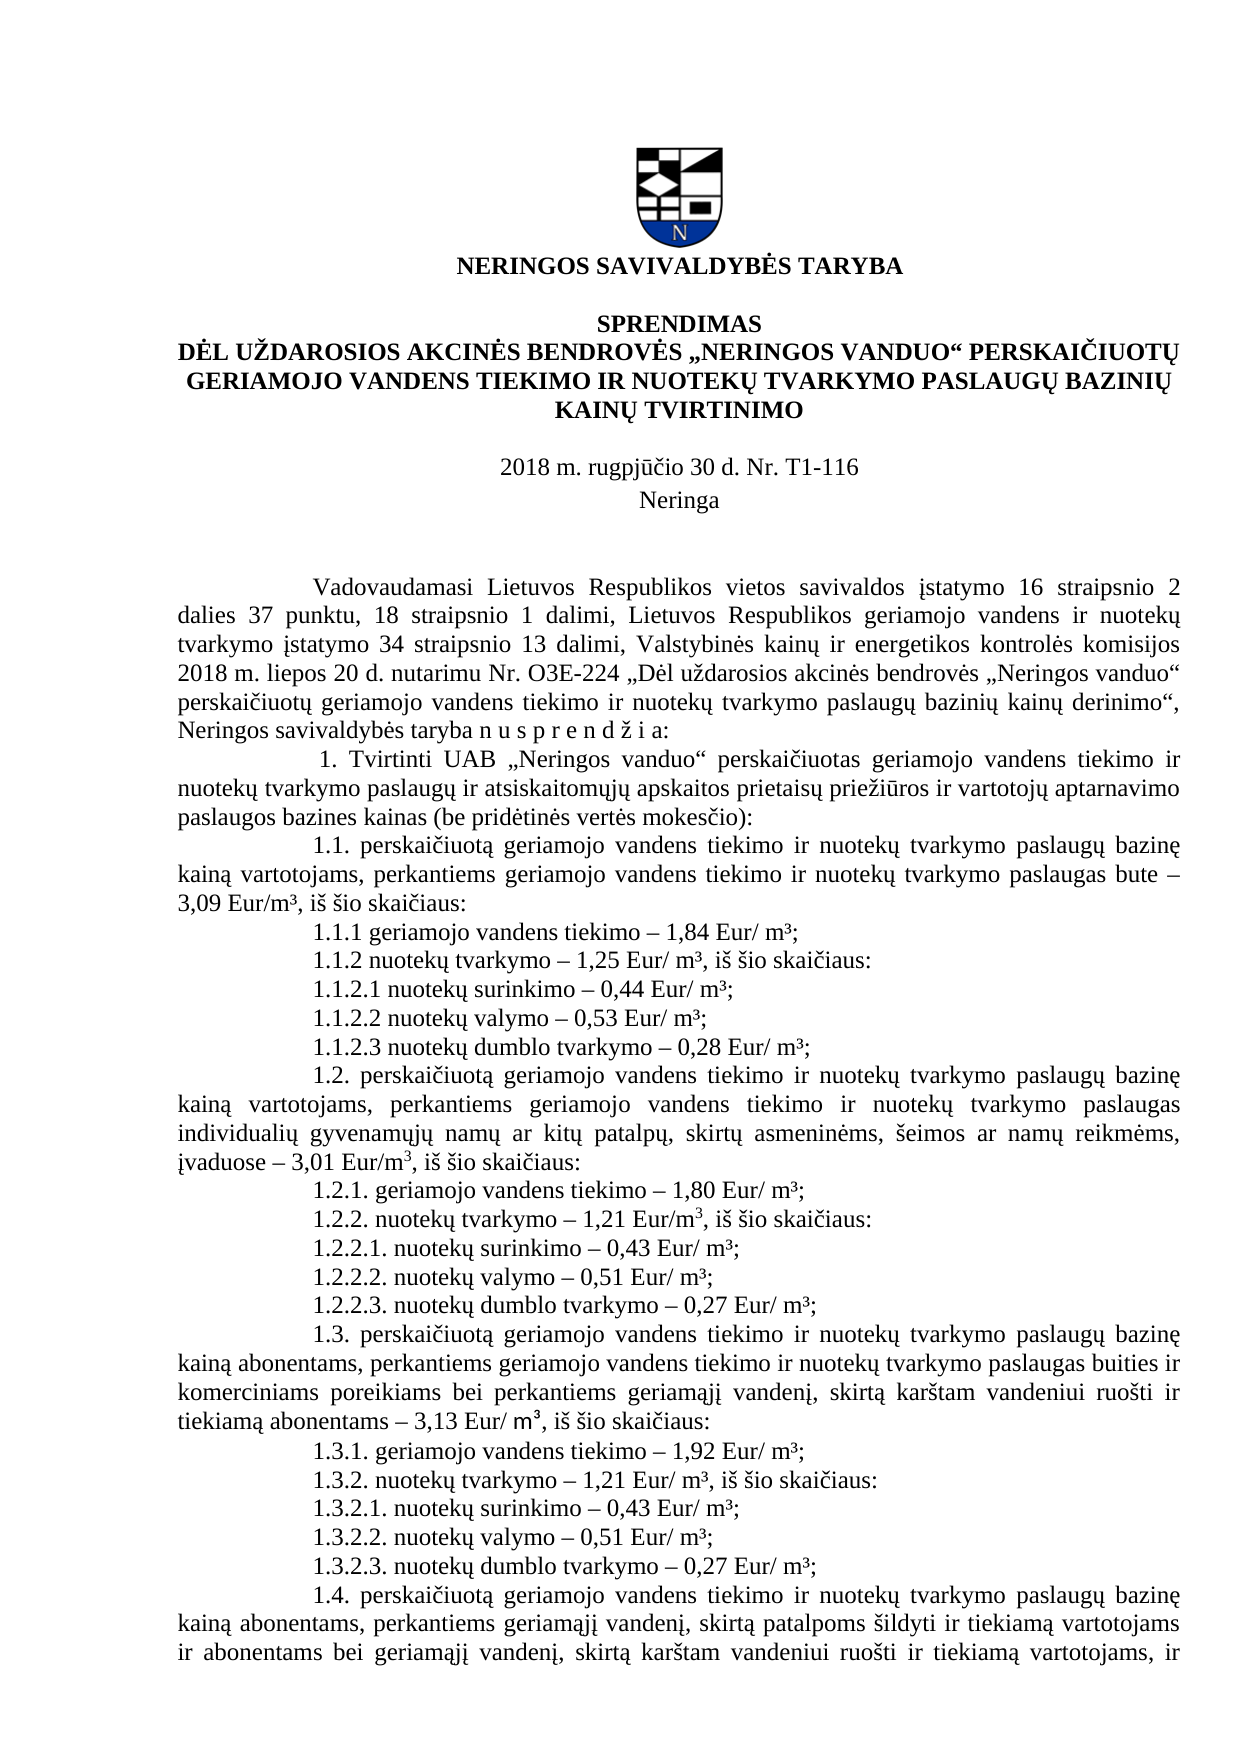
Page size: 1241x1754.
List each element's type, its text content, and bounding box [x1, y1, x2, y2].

text 1.3.2.3. nuotekų dumblo tvarkymo – 0,27 Eur/ m³; [177, 1551, 1181, 1580]
text NERINGOS SAVIVALDYBĖS TARYBA [177, 251, 1183, 280]
text 1. Tvirtinti UAB „Neringos vanduo“ perskaičiuotas geriamojo vandens tiekimo ir nuotekų tvarkymo paslaugų ir atsiskaitomųjų apskaitos prietaisų priežiūros ir vartotojų aptarnavimo paslaugos bazines kainas (be pridėtinės vertės mokesčio): [177, 744, 1181, 830]
text DĖL UŽDAROSIOS AKCINĖS BENDROVĖS „NERINGOS VANDUO“ PERSKAIČIUOTŲ GERIAMOJO VANDENS TIEKIMO IR NUOTEKŲ TVARKYMO PASLAUGŲ BAZINIŲ KAINŲ TVIRTINIMO [177, 337, 1181, 424]
text 1.3.2. nuotekų tvarkymo – 1,21 Eur/ m³, iš šio skaičiaus: [177, 1465, 1181, 1493]
text 1.3.1. geriamojo vandens tiekimo – 1,92 Eur/ m³; [177, 1436, 1181, 1465]
text 2018 m. rugpjūčio 30 d. Nr. T1-116 [177, 452, 1181, 481]
text 1.1.2.2 nuotekų valymo – 0,53 Eur/ m³; [177, 1003, 1181, 1032]
text 1.3.2.1. nuotekų surinkimo – 0,43 Eur/ m³; [177, 1493, 1181, 1522]
text 1.2.2.3. nuotekų dumblo tvarkymo – 0,27 Eur/ m³; [177, 1290, 1181, 1319]
text 1.1.2 nuotekų tvarkymo – 1,25 Eur/ m³, iš šio skaičiaus: [177, 945, 1181, 974]
text 1.2.2.2. nuotekų valymo – 0,51 Eur/ m³; [177, 1262, 1181, 1290]
text 1.2.1. geriamojo vandens tiekimo – 1,80 Eur/ m³; [177, 1175, 1181, 1204]
text 1.1.1 geriamojo vandens tiekimo – 1,84 Eur/ m³; [177, 917, 1181, 945]
text 1.2.2. nuotekų tvarkymo – 1,21 Eur/m3, iš šio skaičiaus: [177, 1204, 1181, 1233]
text 1.4. perskaičiuotą geriamojo vandens tiekimo ir nuotekų tvarkymo paslaugų bazinę kainą abonentams, perkantiems geriamąjį vandenį, skirtą patalpoms šildyti ir tiekiamą vartotojams ir abonentams bei geriamąjį vandenį, skirtą karštam vandeniui ruošti ir tiekiamą vartotojams, ir [177, 1580, 1181, 1666]
text 1.2. perskaičiuotą geriamojo vandens tiekimo ir nuotekų tvarkymo paslaugų bazinę kainą vartotojams, perkantiems geriamojo vandens tiekimo ir nuotekų tvarkymo paslaugas individualių gyvenamųjų namų ar kitų patalpų, skirtų asmeninėms, šeimos ar namų reikmėms, įvaduose – 3,01 Eur/m3, iš šio skaičiaus: [177, 1060, 1181, 1175]
text 1.1. perskaičiuotą geriamojo vandens tiekimo ir nuotekų tvarkymo paslaugų bazinę kainą vartotojams, perkantiems geriamojo vandens tiekimo ir nuotekų tvarkymo paslaugas bute – 3,09 Eur/m³, iš šio skaičiaus: [177, 830, 1181, 917]
text SPRENDIMAS [177, 309, 1181, 337]
text 1.1.2.1 nuotekų surinkimo – 0,44 Eur/ m³; [177, 974, 1181, 1003]
text Vadovaudamasi Lietuvos Respublikos vietos savivaldos įstatymo 16 straipsnio 2 dalies 37 punktu, 18 straipsnio 1 dalimi, Lietuvos Respublikos geriamojo vandens ir nuotekų tvarkymo įstatymo 34 straipsnio 13 dalimi, Valstybinės kainų ir energetikos kontrolės komisijos 2018 m. liepos 20 d. nutarimu Nr. O3E-224 „Dėl uždarosios akcinės bendrovės „Neringos vanduo“ perskaičiuotų geriamojo vandens tiekimo ir nuotekų tvarkymo paslaugų bazinių kainų derinimo“, Neringos savivaldybės taryba n u s p r e n d ž i a: [177, 572, 1181, 744]
text 1.3. perskaičiuotą geriamojo vandens tiekimo ir nuotekų tvarkymo paslaugų bazinę kainą abonentams, perkantiems geriamojo vandens tiekimo ir nuotekų tvarkymo paslaugas buities ir komerciniams poreikiams bei perkantiems geriamąjį vandenį, skirtą karštam vandeniui ruošti ir tiekiamą abonentams – 3,13 Eur/ m³, iš šio skaičiaus: [177, 1319, 1181, 1436]
text 1.2.2.1. nuotekų surinkimo – 0,43 Eur/ m³; [177, 1233, 1181, 1262]
text 1.3.2.2. nuotekų valymo – 0,51 Eur/ m³; [177, 1522, 1181, 1551]
text Neringa [177, 485, 1181, 514]
text 1.1.2.3 nuotekų dumblo tvarkymo – 0,28 Eur/ m³; [177, 1032, 1181, 1060]
